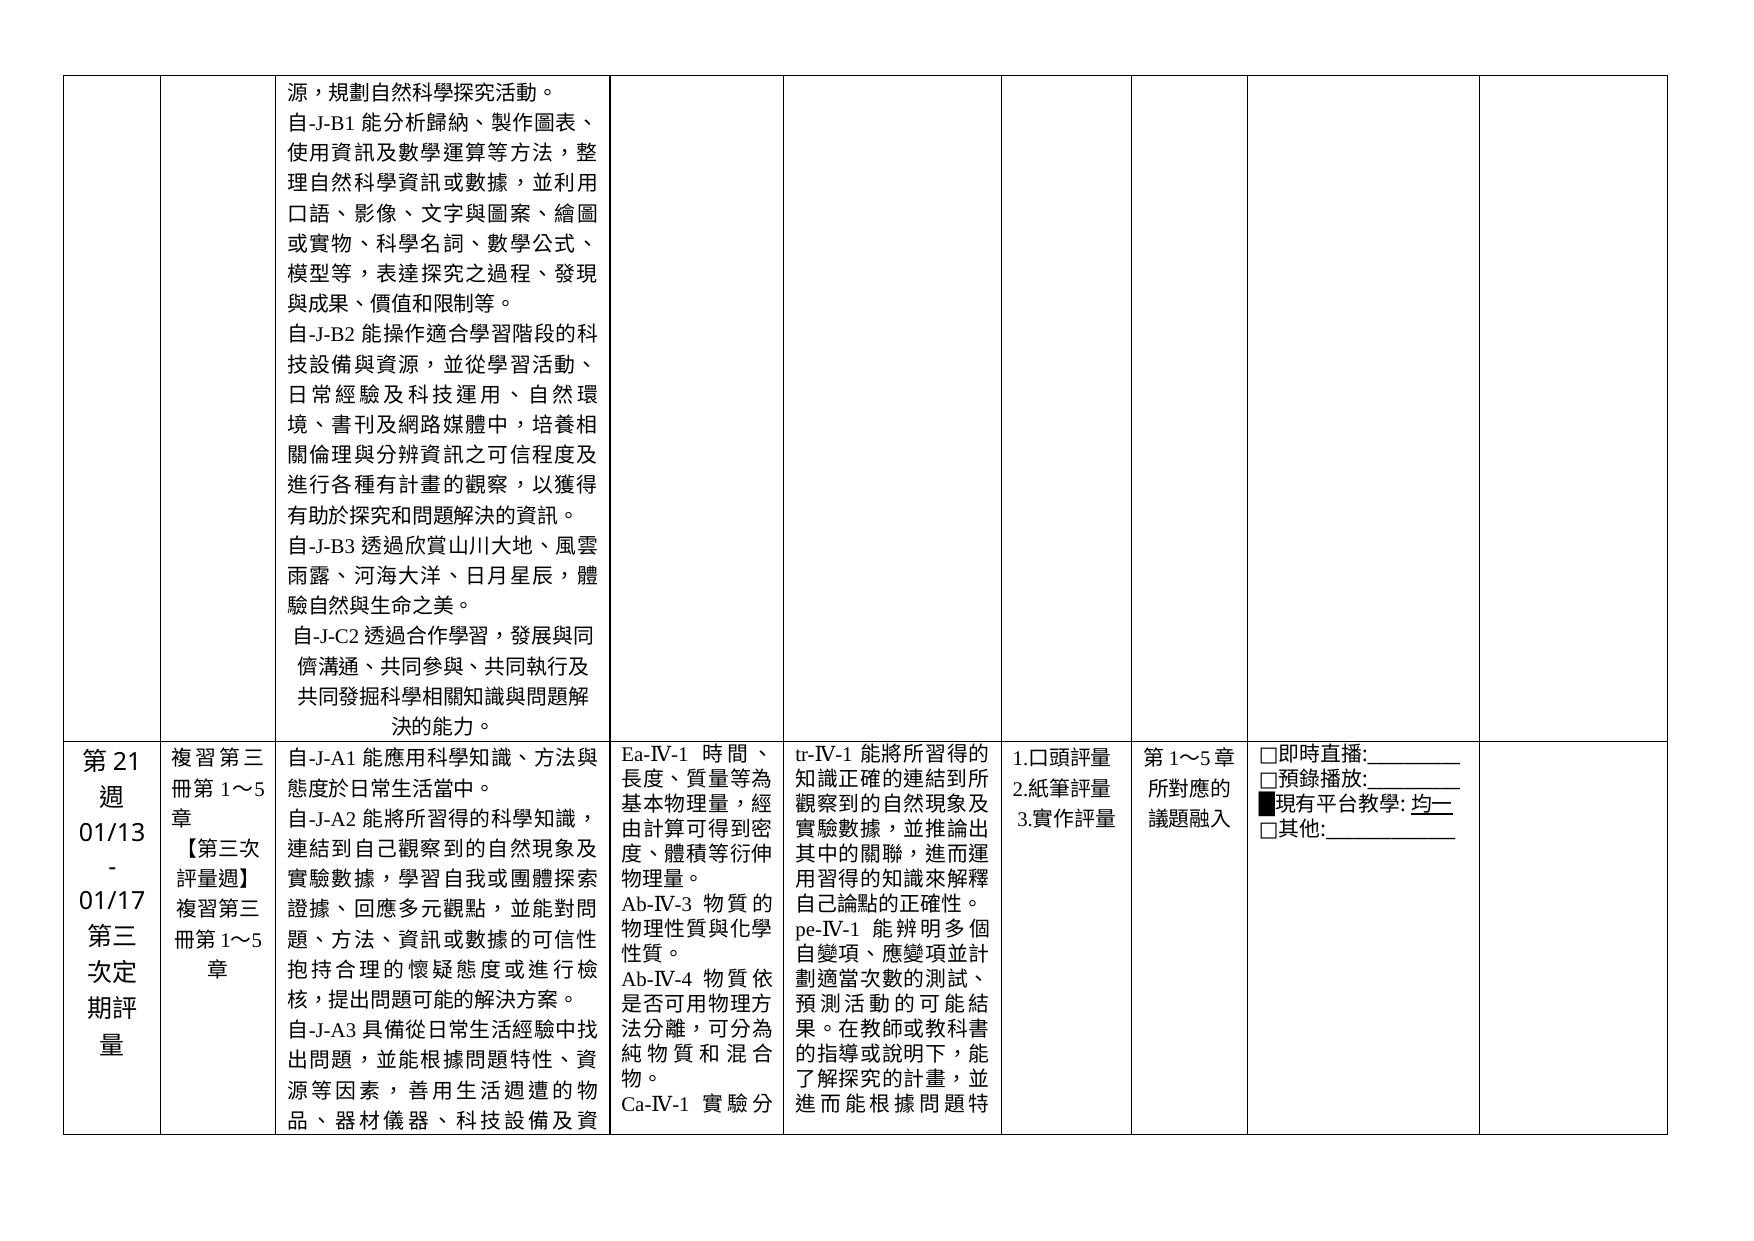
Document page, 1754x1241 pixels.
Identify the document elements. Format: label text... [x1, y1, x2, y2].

table_cell [1248, 76, 1479, 741]
table_cell [64, 76, 160, 741]
table_cell 複習第三冊第1～5章 【第三次評量週】複習第三冊第1～5章 [161, 742, 275, 1134]
table_cell Ea-Ⅳ-1 時間、長度、質量等為基本物理量，經由計算可得到密度、體積等衍伸物理量。 Ab-Ⅳ-3 物質的物理性質與化學性質。 Ab-Ⅳ-4 物質依是否可用物理方法分離，可分為純物質和混合物。 Ca-Ⅳ-1 實驗分 [611, 742, 783, 1134]
table_cell 第21週 01/13-01/17 第三次定期評量 [64, 742, 160, 1134]
table_cell □即時直播:__________ □預錄播放:__________ █現有平台教學: 均一 □其他:______________ [1248, 742, 1479, 1134]
table_cell [161, 76, 275, 741]
table_cell 自-J-A1 能應用科學知識、方法與態度於日常生活當中。 自-J-A2 能將所習得的科學知識，連結到自己觀察到的自然現象及實驗數據，學習自我或團體探索證據、回應多元觀點，並能對問題、方法、資訊或數據的可信性抱持合理的懷疑態度或進行檢核，提出問題可能的解決方案。 自-J-A3 具備從日常生活經驗中找出問題，並能根據問題特性、資源等因素，善用生活週遭的物品、器材儀器、科技設備及資 [276, 742, 609, 1134]
table_cell [1480, 742, 1667, 1134]
table_cell 第1～5章所對應的議題融入 [1132, 742, 1247, 1134]
table_cell [611, 76, 783, 741]
table_cell [1002, 76, 1131, 741]
table_cell [784, 76, 1001, 741]
table_cell 1.口頭評量 2.紙筆評量 3.實作評量 [1002, 742, 1131, 1134]
table_cell [1480, 76, 1667, 741]
table_cell 源，規劃自然科學探究活動。 自-J-B1 能分析歸納、製作圖表、使用資訊及數學運算等方法，整理自然科學資訊或數據，並利用口語、影像、文字與圖案、繪圖或實物、科學名詞、數學公式、模型等，表達探究之過程、發現與成果、價值和限制等。 自-J-B2 能操作適合學習階段的科技設備與資源，並從學習活動、日常經驗及科技運用、自然環境、書刊及網路媒體中，培養相關倫理與分辨資訊之可信程度及進行各種有計畫的觀察，以獲得有助於探究和問題解決的資訊。 自-J-B3 透過欣賞山川大地、風雲雨露、河海大洋、日月星辰，體驗自然與生命之美。 自-J-C2 透過合作學習，發展與同儕溝通、共同參與、共同執行及共同發掘科學相關知識與問題解決的能力。 [276, 76, 609, 741]
table_cell [1132, 76, 1247, 741]
table_cell tr-Ⅳ-1 能將所習得的知識正確的連結到所觀察到的自然現象及實驗數據，並推論出其中的關聯，進而運用習得的知識來解釋自己論點的正確性。 pe-Ⅳ-1 能辨明多個自變項、應變項並計劃適當次數的測試、預測活動的可能結果。在教師或教科書的指導或說明下，能了解探究的計畫，並進而能根據問題特 [784, 742, 1001, 1134]
